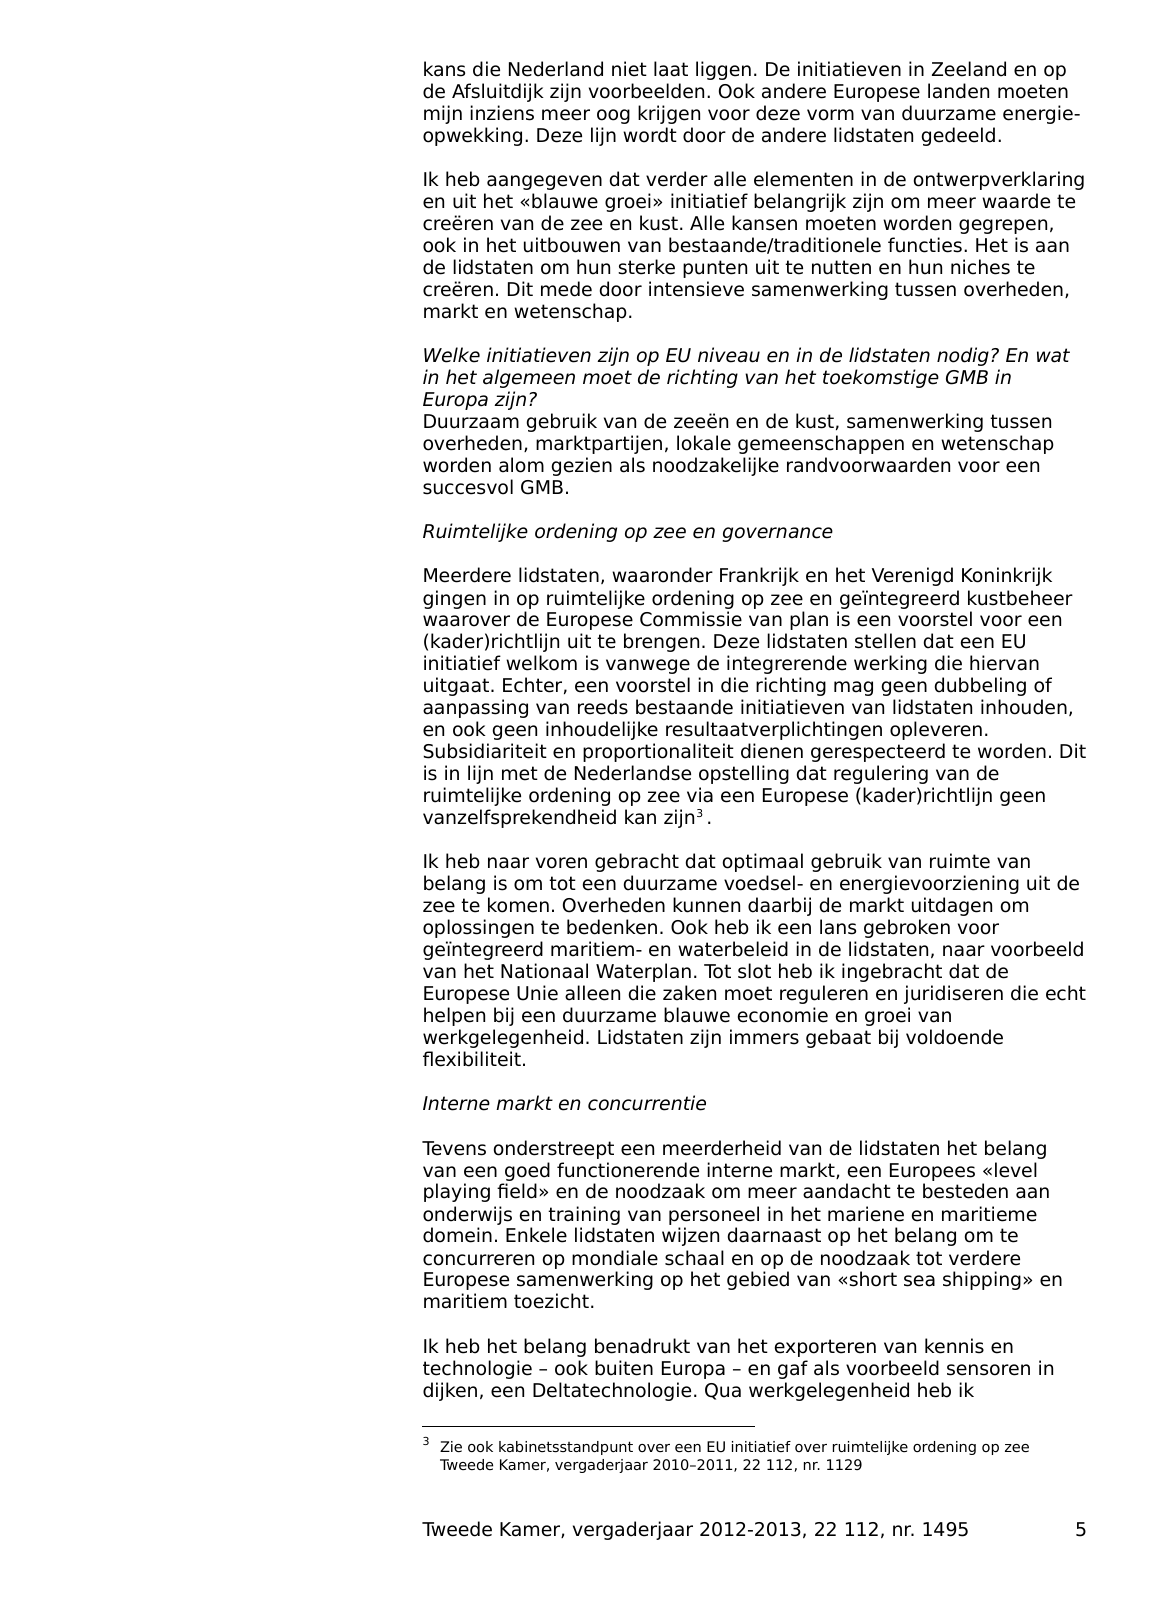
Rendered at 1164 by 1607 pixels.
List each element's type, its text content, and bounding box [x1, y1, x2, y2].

subtitle Ruimtelijke ordening op zee en governance [422, 521, 1087, 543]
subtitle Interne markt en concurrentie [422, 1093, 1087, 1115]
text Welke initiatieven zijn op EU niveau en in de lidstaten nodig? En wat in het algemeen moet de richting van het toekomstige GMB in Europa zijn? [422, 345, 1087, 411]
text Meerdere lidstaten, waaronder Frankrijk en het Verenigd Koninkrijk gingen in op ruimtelijke ordening op zee en geïntegreerd kustbeheer waarover de Europese Commissie van plan is een voorstel voor een (kader)richtlijn uit te brengen. Deze lidstaten stellen dat een EU initiatief welkom is vanwege de integrerende werking die hiervan uitgaat. Echter, een voorstel in die richting mag geen dubbeling of aanpassing van reeds bestaande initiatieven van lidstaten inhouden, en ook geen inhoudelijke resultaatverplichtingen opleveren. Subsidiariteit en proportionaliteit dienen gerespecteerd te worden. Dit is in lijn met de Nederlandse opstelling dat regulering van de ruimtelijke ordening op zee via een Europese (kader)richtlijn geen vanzelfsprekendheid kan zijn. [422, 565, 1087, 829]
text Ik heb het belang benadrukt van het exporteren van kennis en technologie – ook buiten Europa – en gaf als voorbeeld sensoren in dijken, een Deltatechnologie. Qua werkgelegenheid heb ik [422, 1336, 1087, 1401]
text kans die Nederland niet laat liggen. De initiatieven in Zeeland en op de Afsluitdijk zijn voorbeelden. Ook andere Europese landen moeten mijn inziens meer oog krijgen voor deze vorm van duurzame energie-opwekking. Deze lijn wordt door de andere lidstaten gedeeld. [422, 59, 1087, 147]
text Ik heb naar voren gebracht dat optimaal gebruik van ruimte van belang is om tot een duurzame voedsel- en energievoorziening uit de zee te komen. Overheden kunnen daarbij de markt uitdagen om oplossingen te bedenken. Ook heb ik een lans gebroken voor geïntegreerd maritiem- en waterbeleid in de lidstaten, naar voorbeeld van het Nationaal Waterplan. Tot slot heb ik ingebracht dat de Europese Unie alleen die zaken moet reguleren en juridiseren die echt helpen bij een duurzame blauwe economie en groei van werkgelegenheid. Lidstaten zijn immers gebaat bij voldoende flexibiliteit. [422, 851, 1087, 1071]
text Ik heb aangegeven dat verder alle elementen in de ontwerpverklaring en uit het «blauwe groei» initiatief belangrijk zijn om meer waarde te creëren van de zee en kust. Alle kansen moeten worden gegrepen, ook in het uitbouwen van bestaande/traditionele functies. Het is aan de lidstaten om hun sterke punten uit te nutten en hun niches te creëren. Dit mede door intensieve samenwerking tussen overheden, markt en wetenschap. [422, 169, 1087, 323]
text Tevens onderstreept een meerderheid van de lidstaten het belang van een goed functionerende interne markt, een Europees «level playing field» en de noodzaak om meer aandacht te besteden aan onderwijs en training van personeel in het mariene en maritieme domein. Enkele lidstaten wijzen daarnaast op het belang om te concurreren op mondiale schaal en op de noodzaak tot verdere Europese samenwerking op het gebied van «short sea shipping» en maritiem toezicht. [422, 1137, 1087, 1313]
text Duurzaam gebruik van de zeeën en de kust, samenwerking tussen overheden, marktpartijen, lokale gemeenschappen en wetenschap worden alom gezien als noodzakelijke randvoorwaarden voor een succesvol GMB. [422, 411, 1087, 499]
text Zie ook kabinetsstandpunt over een EU initiatief over ruimtelijke ordening op zee Tweede Kamer, vergaderjaar 2010–2011, 22 112, nr. 1129 [422, 1435, 1087, 1474]
